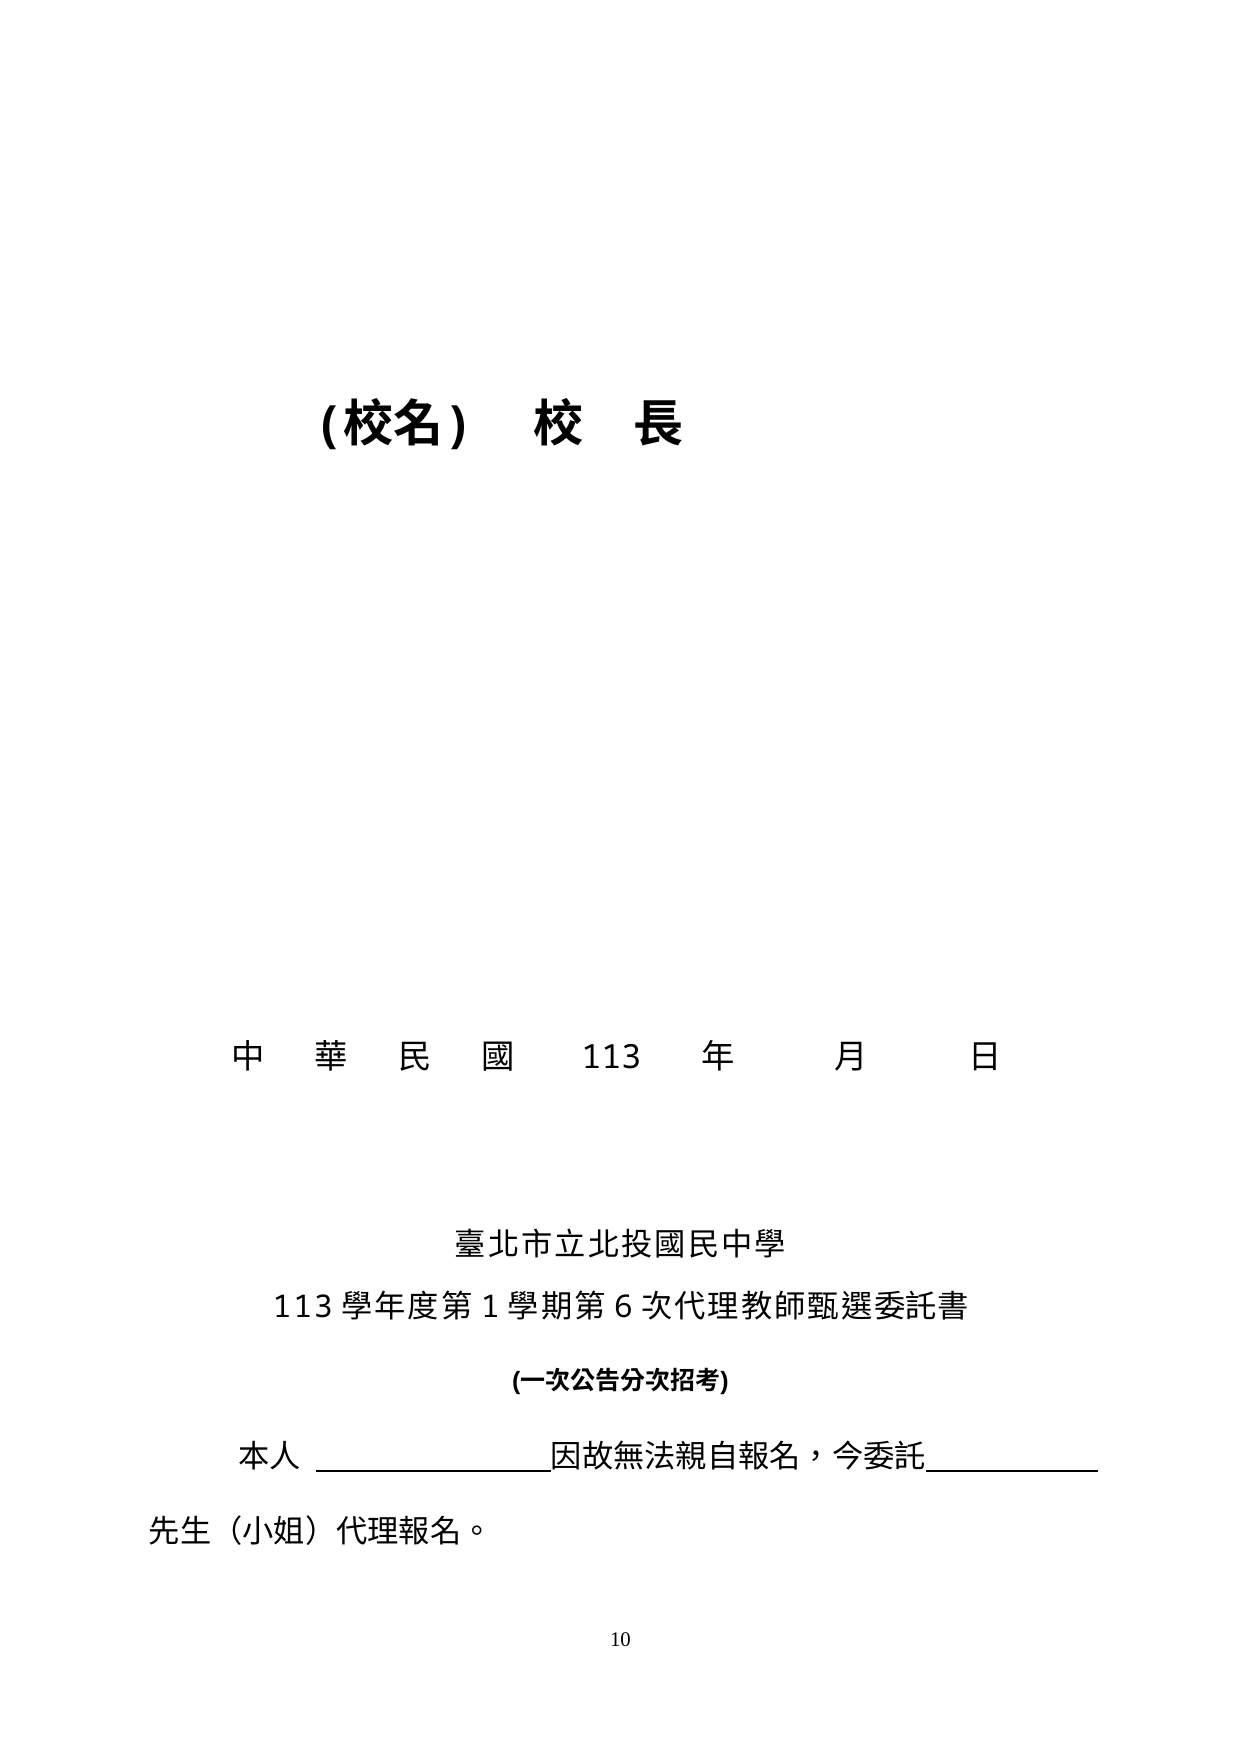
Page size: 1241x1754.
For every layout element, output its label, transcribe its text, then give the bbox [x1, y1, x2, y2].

text 中 華 民 國 113 年 月 日 [125, 1012, 1122, 1075]
subtitle (校名) 校 長 [313, 346, 1122, 471]
text 113學年度第1學期第6次代理教師甄選委託書 [118, 1262, 1122, 1325]
text (一次公告分次招考) [118, 1337, 1122, 1400]
text 本人 因故無法親自報名，今委託 [118, 1412, 1122, 1475]
text 臺北市立北投國民中學 [118, 1200, 1122, 1262]
text 先生（小姐）代理報名。 [149, 1487, 1122, 1550]
